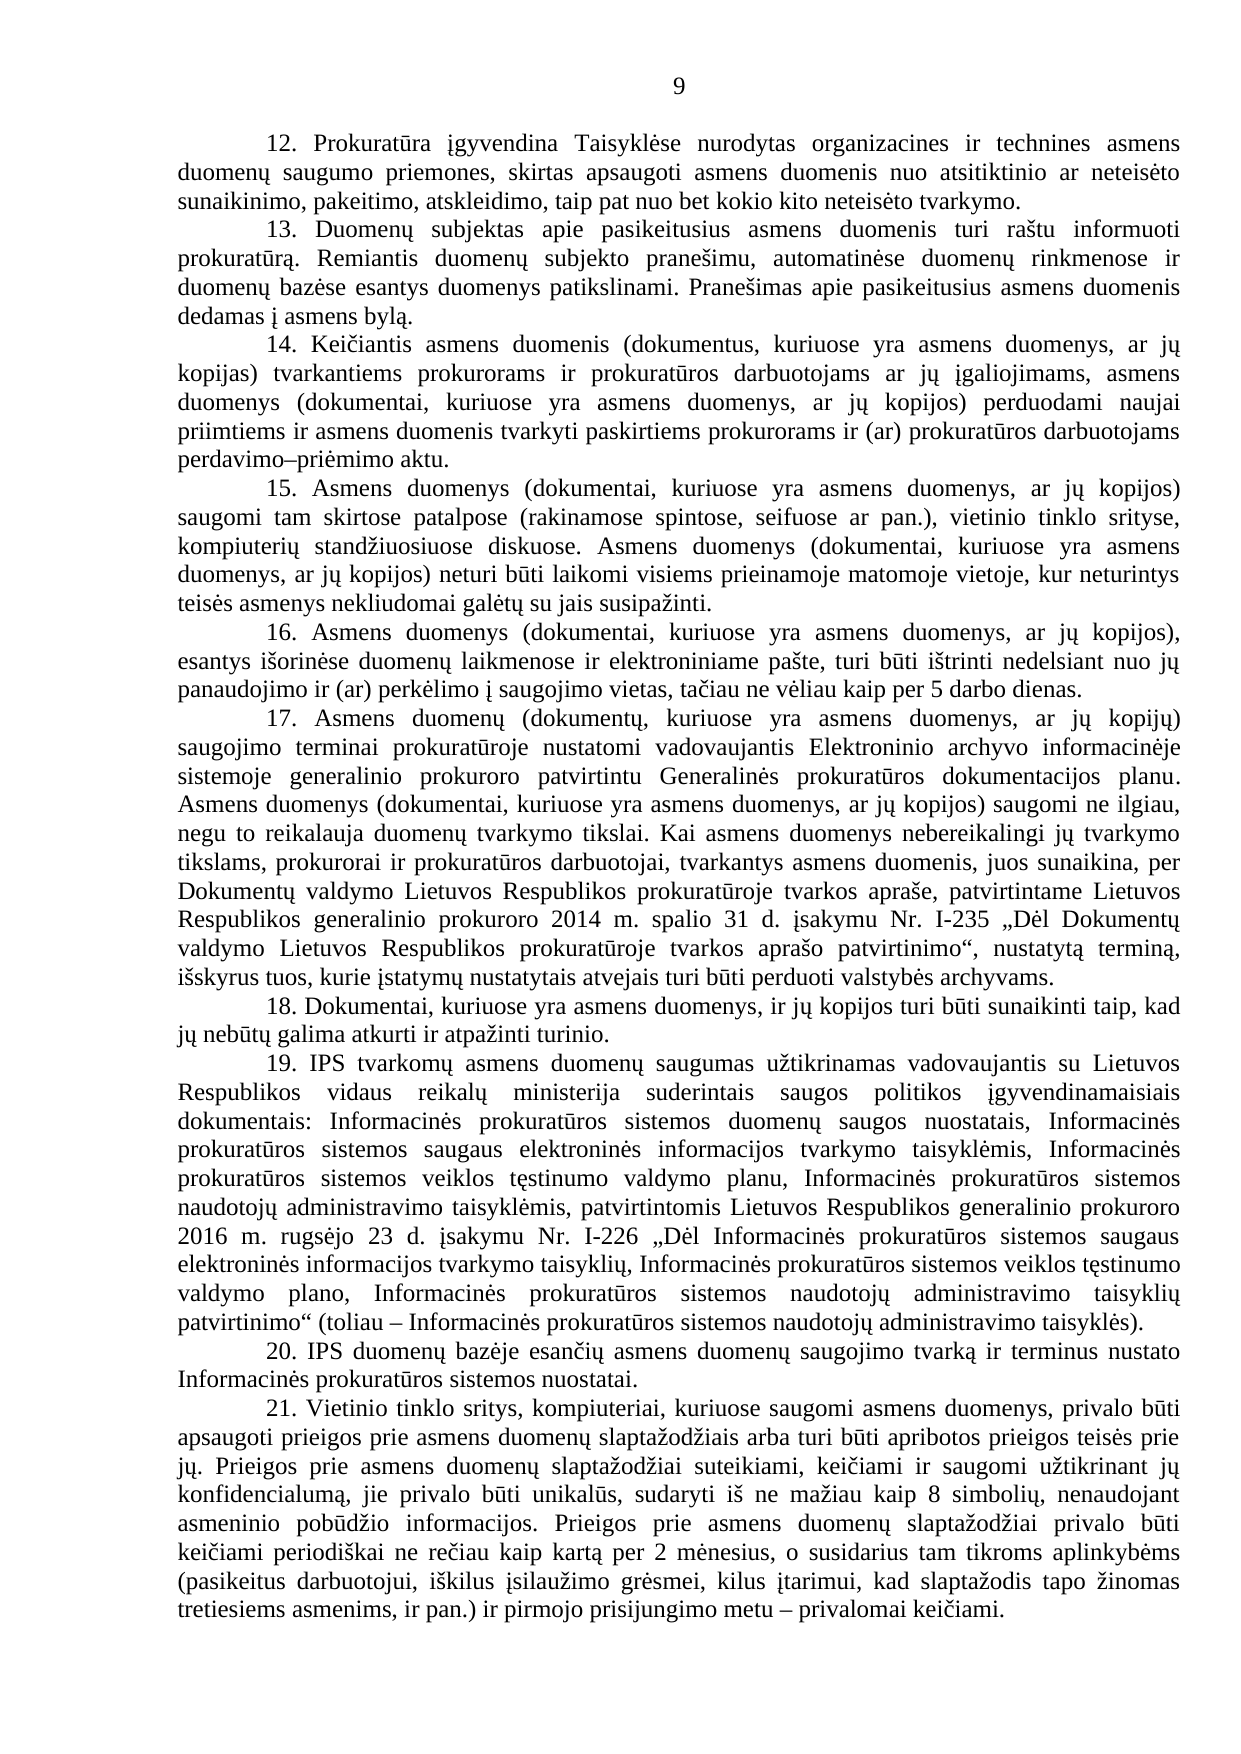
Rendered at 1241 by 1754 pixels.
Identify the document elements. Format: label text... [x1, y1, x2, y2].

text 21. Vietinio tinklo sritys, kompiuteriai, kuriuose saugomi asmens duomenys, privalo būti apsaugoti prieigos prie asmens duomenų slaptažodžiais arba turi būti apribotos prieigos teisės prie jų. Prieigos prie asmens duomenų slaptažodžiai suteikiami, keičiami ir saugomi užtikrinant jų konfidencialumą, jie privalo būti unikalūs, sudaryti iš ne mažiau kaip 8 simbolių, nenaudojant asmeninio pobūdžio informacijos. Prieigos prie asmens duomenų slaptažodžiai privalo būti keičiami periodiškai ne rečiau kaip kartą per 2 mėnesius, o susidarius tam tikroms aplinkybėms (pasikeitus darbuotojui, iškilus įsilaužimo grėsmei, kilus įtarimui, kad slaptažodis tapo žinomas tretiesiems asmenims, ir pan.) ir pirmojo prisijungimo metu – privalomai keičiami. [177, 1393, 1181, 1623]
text 20. IPS duomenų bazėje esančių asmens duomenų saugojimo tvarką ir terminus nustato Informacinės prokuratūros sistemos nuostatai. [177, 1336, 1181, 1393]
text 12. Prokuratūra įgyvendina Taisyklėse nurodytas organizacines ir technines asmens duomenų saugumo priemones, skirtas apsaugoti asmens duomenis nuo atsitiktinio ar neteisėto sunaikinimo, pakeitimo, atskleidimo, taip pat nuo bet kokio kito neteisėto tvarkymo. [177, 128, 1181, 214]
text 14. Keičiantis asmens duomenis (dokumentus, kuriuose yra asmens duomenys, ar jų kopijas) tvarkantiems prokurorams ir prokuratūros darbuotojams ar jų įgaliojimams, asmens duomenys (dokumentai, kuriuose yra asmens duomenys, ar jų kopijos) perduodami naujai priimtiems ir asmens duomenis tvarkyti paskirtiems prokurorams ir (ar) prokuratūros darbuotojams perdavimo–priėmimo aktu. [177, 329, 1181, 473]
text 19. IPS tvarkomų asmens duomenų saugumas užtikrinamas vadovaujantis su Lietuvos Respublikos vidaus reikalų ministerija suderintais saugos politikos įgyvendinamaisiais dokumentais: Informacinės prokuratūros sistemos duomenų saugos nuostatais, Informacinės prokuratūros sistemos saugaus elektroninės informacijos tvarkymo taisyklėmis, Informacinės prokuratūros sistemos veiklos tęstinumo valdymo planu, Informacinės prokuratūros sistemos naudotojų administravimo taisyklėmis, patvirtintomis Lietuvos Respublikos generalinio prokuroro 2016 m. rugsėjo 23 d. įsakymu Nr. I-226 „Dėl Informacinės prokuratūros sistemos saugaus elektroninės informacijos tvarkymo taisyklių, Informacinės prokuratūros sistemos veiklos tęstinumo valdymo plano, Informacinės prokuratūros sistemos naudotojų administravimo taisyklių patvirtinimo“ (toliau – Informacinės prokuratūros sistemos naudotojų administravimo taisyklės). [177, 1048, 1181, 1336]
text 13. Duomenų subjektas apie pasikeitusius asmens duomenis turi raštu informuoti prokuratūrą. Remiantis duomenų subjekto pranešimu, automatinėse duomenų rinkmenose ir duomenų bazėse esantys duomenys patikslinami. Pranešimas apie pasikeitusius asmens duomenis dedamas į asmens bylą. [177, 214, 1181, 329]
text 15. Asmens duomenys (dokumentai, kuriuose yra asmens duomenys, ar jų kopijos) saugomi tam skirtose patalpose (rakinamose spintose, seifuose ar pan.), vietinio tinklo srityse, kompiuterių standžiuosiuose diskuose. Asmens duomenys (dokumentai, kuriuose yra asmens duomenys, ar jų kopijos) neturi būti laikomi visiems prieinamoje matomoje vietoje, kur neturintys teisės asmenys nekliudomai galėtų su jais susipažinti. [177, 473, 1181, 617]
text 17. Asmens duomenų (dokumentų, kuriuose yra asmens duomenys, ar jų kopijų) saugojimo terminai prokuratūroje nustatomi vadovaujantis Elektroninio archyvo informacinėje sistemoje generalinio prokuroro patvirtintu Generalinės prokuratūros dokumentacijos planu. Asmens duomenys (dokumentai, kuriuose yra asmens duomenys, ar jų kopijos) saugomi ne ilgiau, negu to reikalauja duomenų tvarkymo tikslai. Kai asmens duomenys nebereikalingi jų tvarkymo tikslams, prokurorai ir prokuratūros darbuotojai, tvarkantys asmens duomenis, juos sunaikina, per Dokumentų valdymo Lietuvos Respublikos prokuratūroje tvarkos apraše, patvirtintame Lietuvos Respublikos generalinio prokuroro 2014 m. spalio 31 d. įsakymu Nr. I-235 „Dėl Dokumentų valdymo Lietuvos Respublikos prokuratūroje tvarkos aprašo patvirtinimo“, nustatytą terminą, išskyrus tuos, kurie įstatymų nustatytais atvejais turi būti perduoti valstybės archyvams. [177, 703, 1181, 991]
text 18. Dokumentai, kuriuose yra asmens duomenys, ir jų kopijos turi būti sunaikinti taip, kad jų nebūtų galima atkurti ir atpažinti turinio. [177, 991, 1181, 1048]
text 16. Asmens duomenys (dokumentai, kuriuose yra asmens duomenys, ar jų kopijos), esantys išorinėse duomenų laikmenose ir elektroniniame pašte, turi būti ištrinti nedelsiant nuo jų panaudojimo ir (ar) perkėlimo į saugojimo vietas, tačiau ne vėliau kaip per 5 darbo dienas. [177, 617, 1181, 703]
